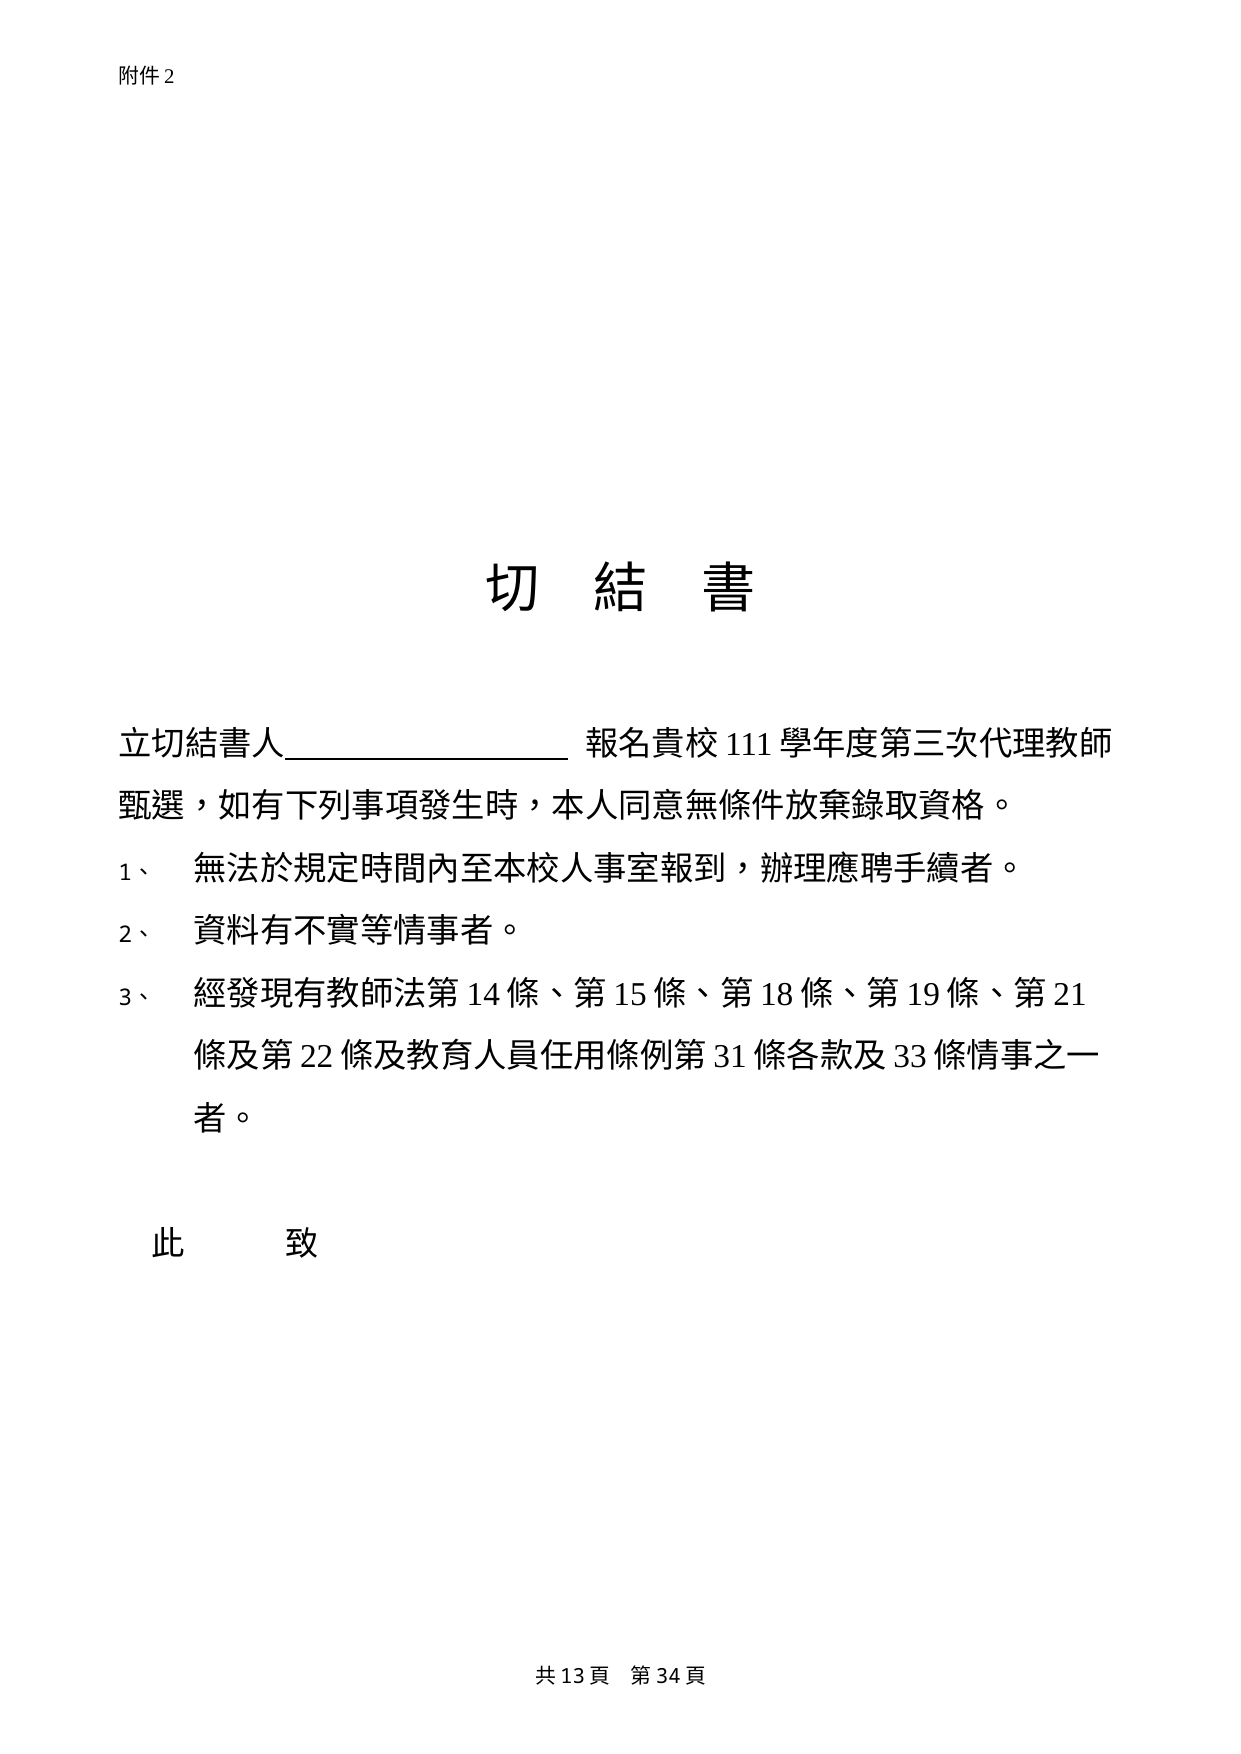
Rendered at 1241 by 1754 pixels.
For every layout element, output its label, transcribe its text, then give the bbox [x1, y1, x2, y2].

text 立切結書人 報名貴校111學年度第三次代理教師甄選，如有下列事項發生時，本人同意無條件放棄錄取資格。 [118, 699, 1122, 824]
list 資料有不實等情事者。 [118, 886, 1122, 949]
list 經發現有教師法第14條、第15條、第18條、第19條、第21條及第22條及教育人員任用條例第31條各款及33條情事之一者。 [118, 949, 1122, 1136]
text 此 致 [118, 1199, 1122, 1261]
text 切 結 書 [118, 511, 1122, 636]
list 無法於規定時間內至本校人事室報到，辦理應聘手續者。 [118, 824, 1122, 886]
